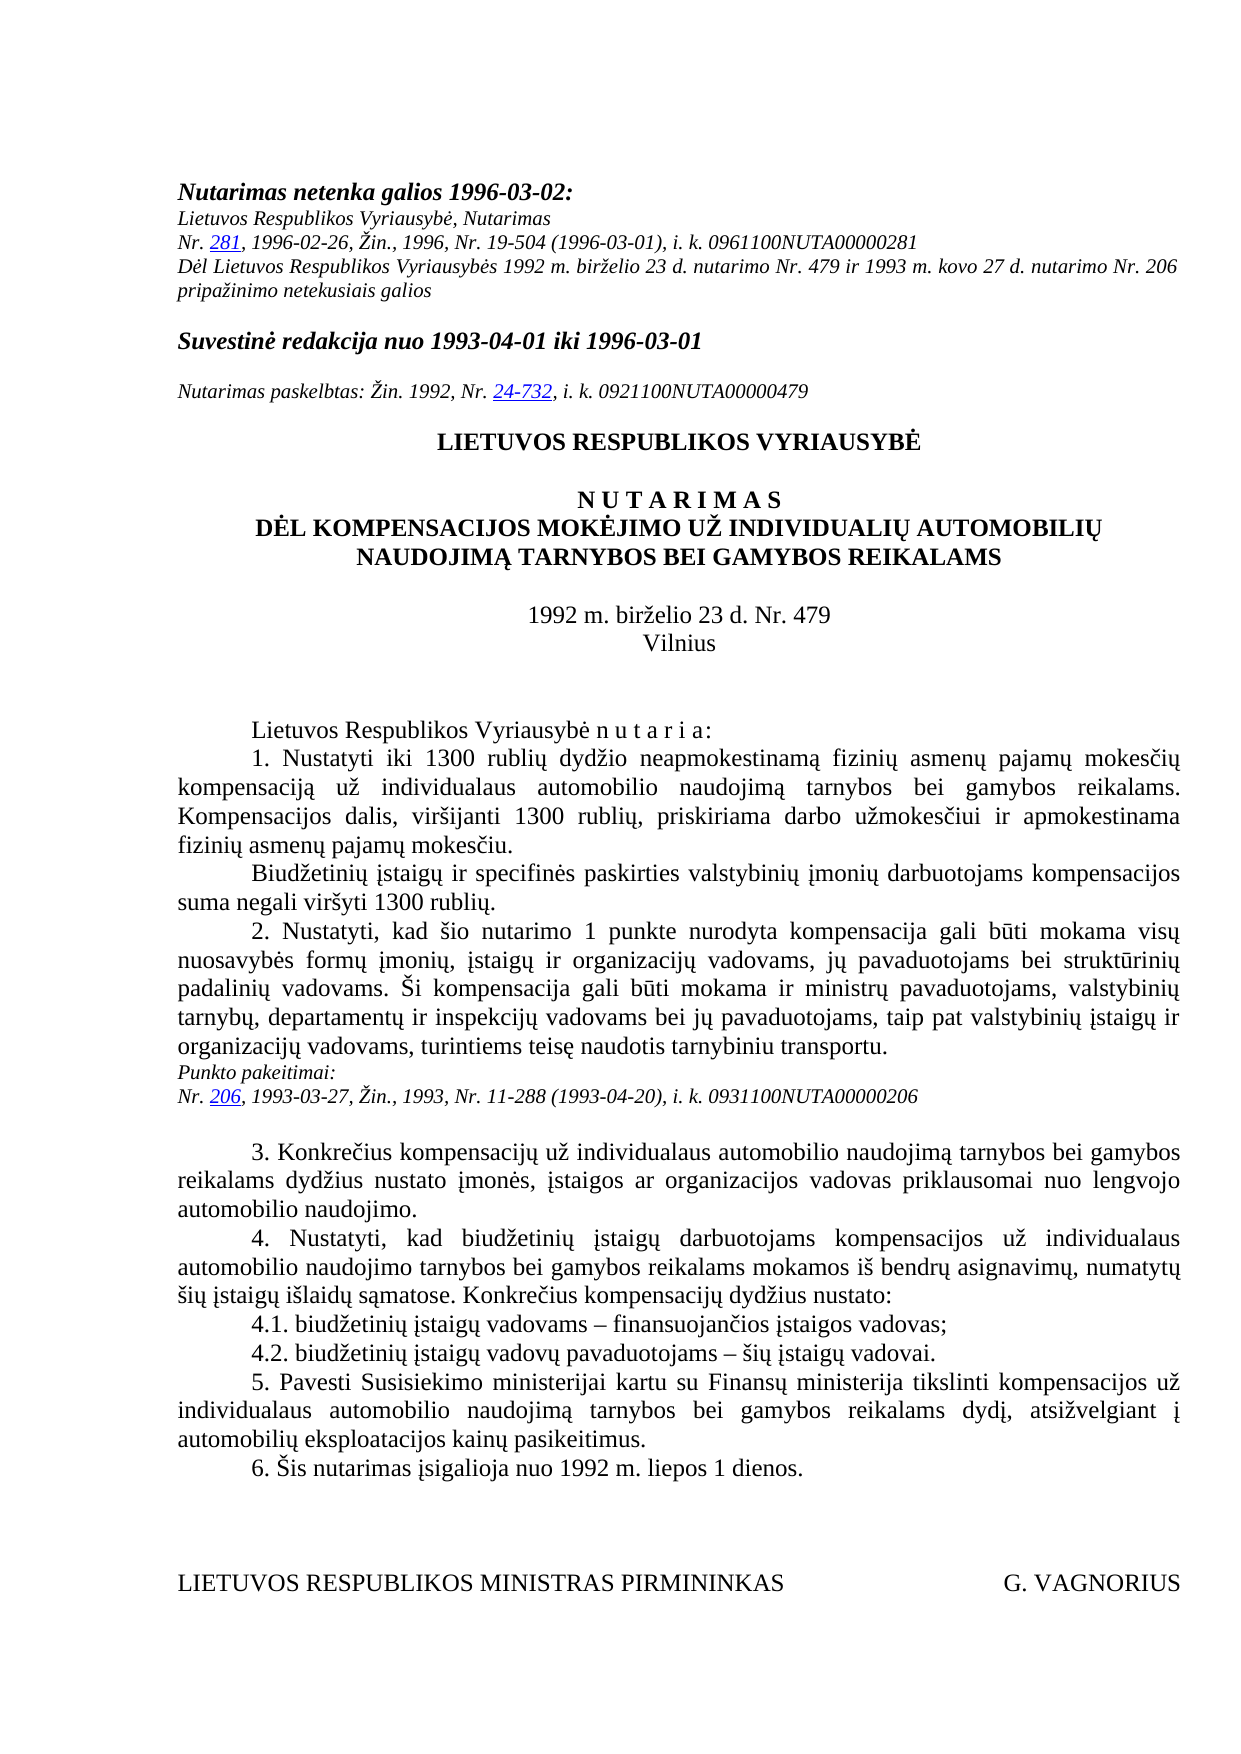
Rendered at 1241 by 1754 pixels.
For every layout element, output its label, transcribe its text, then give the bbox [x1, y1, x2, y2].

text 5. Pavesti Susisiekimo ministerijai kartu su Finansų ministerija tikslinti kompensacijos už individualaus automobilio naudojimą tarnybos bei gamybos reikalams dydį, atsižvelgiant į automobilių eksploatacijos kainų pasikeitimus. [177, 1367, 1181, 1453]
text 1. Nustatyti iki 1300 rublių dydžio neapmokestinamą fizinių asmenų pajamų mokesčių kompensaciją už individualaus automobilio naudojimą tarnybos bei gamybos reikalams. Kompensacijos dalis, viršijanti 1300 rublių, priskiriama darbo užmokesčiui ir apmokestinama fizinių asmenų pajamų mokesčiu. [177, 743, 1181, 858]
text Lietuvos Respublikos Vyriausybė, Nutarimas [177, 206, 1181, 230]
text Dėl Lietuvos Respublikos Vyriausybės 1992 m. birželio 23 d. nutarimo Nr. 479 ir 1993 m. kovo 27 d. nutarimo Nr. 206 pripažinimo netekusiais galios [177, 254, 1181, 302]
text LIETUVOS RESPUBLIKOS MINISTRAS PIRMININKAS G. VAGNORIUS [177, 1568, 1181, 1597]
text 4. Nustatyti, kad biudžetinių įstaigų darbuotojams kompensacijos už individualaus automobilio naudojimo tarnybos bei gamybos reikalams mokamos iš bendrų asignavimų, numatytų šių įstaigų išlaidų sąmatose. Konkrečius kompensacijų dydžius nustato: [177, 1223, 1181, 1309]
text Nutarimas paskelbtas: Žin. 1992, Nr. 24-732, i. k. 0921100NUTA00000479 [177, 379, 1181, 403]
text 4.2. biudžetinių įstaigų vadovų pavaduotojams – šių įstaigų vadovai. [177, 1338, 1181, 1367]
text DĖL KOMPENSACIJOS MOKĖJIMO UŽ INDIVIDUALIŲ AUTOMOBILIŲ NAUDOJIMĄ TARNYBOS BEI GAMYBOS REIKALAMS [177, 513, 1181, 571]
text Nr. 206, 1993-03-27, Žin., 1993, Nr. 11-288 (1993-04-20), i. k. 0931100NUTA00000206 [177, 1084, 1181, 1108]
text Punkto pakeitimai: [177, 1060, 1181, 1084]
text Nutarimas netenka galios 1996-03-02: [177, 177, 1181, 206]
text Nr. 281, 1996-02-26, Žin., 1996, Nr. 19-504 (1996-03-01), i. k. 0961100NUTA00000281 [177, 230, 1181, 254]
text 6. Šis nutarimas įsigalioja nuo 1992 m. liepos 1 dienos. [177, 1453, 1181, 1482]
text Lietuvos Respublikos Vyriausybė nutaria: [177, 715, 1181, 743]
text Biudžetinių įstaigų ir specifinės paskirties valstybinių įmonių darbuotojams kompensacijos suma negali viršyti 1300 rublių. [177, 858, 1181, 916]
text LIETUVOS RESPUBLIKOS VYRIAUSYBĖ [177, 427, 1181, 456]
text N U T A R I M A S [177, 485, 1181, 513]
text 3. Konkrečius kompensacijų už individualaus automobilio naudojimą tarnybos bei gamybos reikalams dydžius nustato įmonės, įstaigos ar organizacijos vadovas priklausomai nuo lengvojo automobilio naudojimo. [177, 1137, 1181, 1223]
text 1992 m. birželio 23 d. Nr. 479 [177, 600, 1181, 628]
text Vilnius [177, 628, 1181, 657]
text 4.1. biudžetinių įstaigų vadovams – finansuojančios įstaigos vadovas; [177, 1309, 1181, 1338]
text 2. Nustatyti, kad šio nutarimo 1 punkte nurodyta kompensacija gali būti mokama visų nuosavybės formų įmonių, įstaigų ir organizacijų vadovams, jų pavaduotojams bei struktūrinių padalinių vadovams. Ši kompensacija gali būti mokama ir ministrų pavaduotojams, valstybinių tarnybų, departamentų ir inspekcijų vadovams bei jų pavaduotojams, taip pat valstybinių įstaigų ir organizacijų vadovams, turintiems teisę naudotis tarnybiniu transportu. [177, 916, 1181, 1060]
text Suvestinė redakcija nuo 1993-04-01 iki 1996-03-01 [177, 326, 1181, 355]
